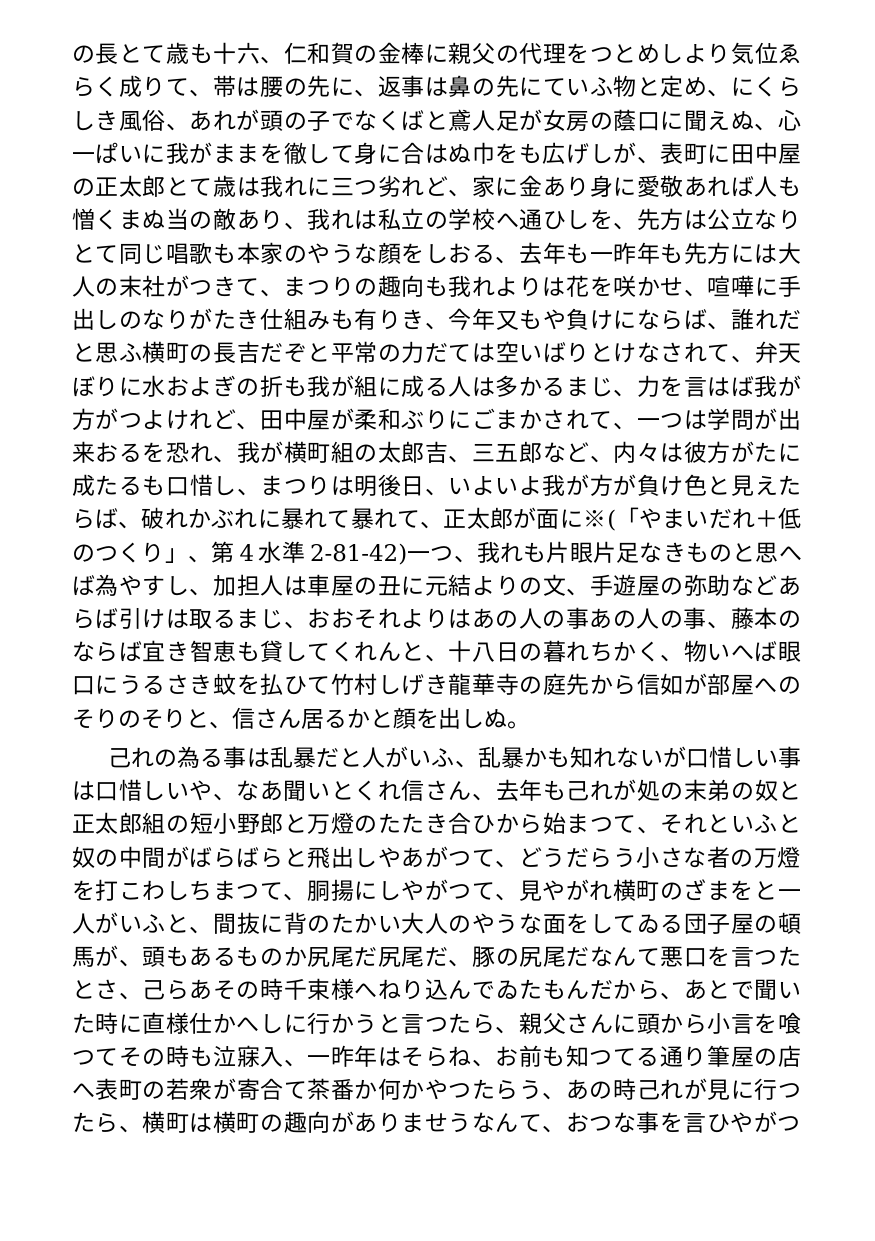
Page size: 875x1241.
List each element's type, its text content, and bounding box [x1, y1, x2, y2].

text の長とて歳も十六、仁和賀の金棒に親父の代理をつとめしより気位ゑらく成りて、帯は腰の先に、返事は鼻の先にていふ物と定め、にくらしき風俗、あれが頭の子でなくばと鳶人足が女房の蔭口に聞えぬ、心一ぱいに我がままを徹して身に合はぬ巾をも広げしが、表町に田中屋の正太郎とて歳は我れに三つ劣れど、家に金あり身に愛敬あれば人も憎くまぬ当の敵あり、我れは私立の学校へ通ひしを、先方は公立なりとて同じ唱歌も本家のやうな顔をしおる、去年も一昨年も先方には大人の末社がつきて、まつりの趣向も我れよりは花を咲かせ、喧嘩に手出しのなりがたき仕組みも有りき、今年又もや負けにならば、誰れだと思ふ横町の長吉だぞと平常の力だては空いばりとけなされて、弁天ぼりに水およぎの折も我が組に成る人は多かるまじ、力を言はば我が方がつよけれど、田中屋が柔和ぶりにごまかされて、一つは学問が出来おるを恐れ、我が横町組の太郎吉、三五郎など、内々は彼方がたに成たるも口惜し、まつりは明後日、いよいよ我が方が負け色と見えたらば、破れかぶれに暴れて暴れて、正太郎が面に※(「やまいだれ＋低のつくり」、第4水準2-81-42)一つ、我れも片眼片足なきものと思へば為やすし、加担人は車屋の丑に元結よりの文、手遊屋の弥助などあらば引けは取るまじ、おおそれよりはあの人の事あの人の事、藤本のならば宜き智恵も貸してくれんと、十八日の暮れちかく、物いへば眼口にうるさき蚊を払ひて竹村しげき龍華寺の庭先から信如が部屋へのそりのそりと、信さん居るかと顔を出しぬ。 [72, 36, 802, 734]
text 己れの為る事は乱暴だと人がいふ、乱暴かも知れないが口惜しい事は口惜しいや、なあ聞いとくれ信さん、去年も己れが処の末弟の奴と正太郎組の短小野郎と万燈のたたき合ひから始まつて、それといふと奴の中間がばらばらと飛出しやあがつて、どうだらう小さな者の万燈を打こわしちまつて、胴揚にしやがつて、見やがれ横町のざまをと一人がいふと、間抜に背のたかい大人のやうな面をしてゐる団子屋の頓馬が、頭もあるものか尻尾だ尻尾だ、豚の尻尾だなんて悪口を言つたとさ、己らあその時千束様へねり込んでゐたもんだから、あとで聞いた時に直様仕かへしに行かうと言つたら、親父さんに頭から小言を喰つてその時も泣寐入、一昨年はそらね、お前も知つてる通り筆屋の店へ表町の若衆が寄合て茶番か何かやつたらう、あの時己れが見に行つたら、横町は横町の趣向がありませうなんて、おつな事を言ひやがつ [72, 740, 802, 1138]
